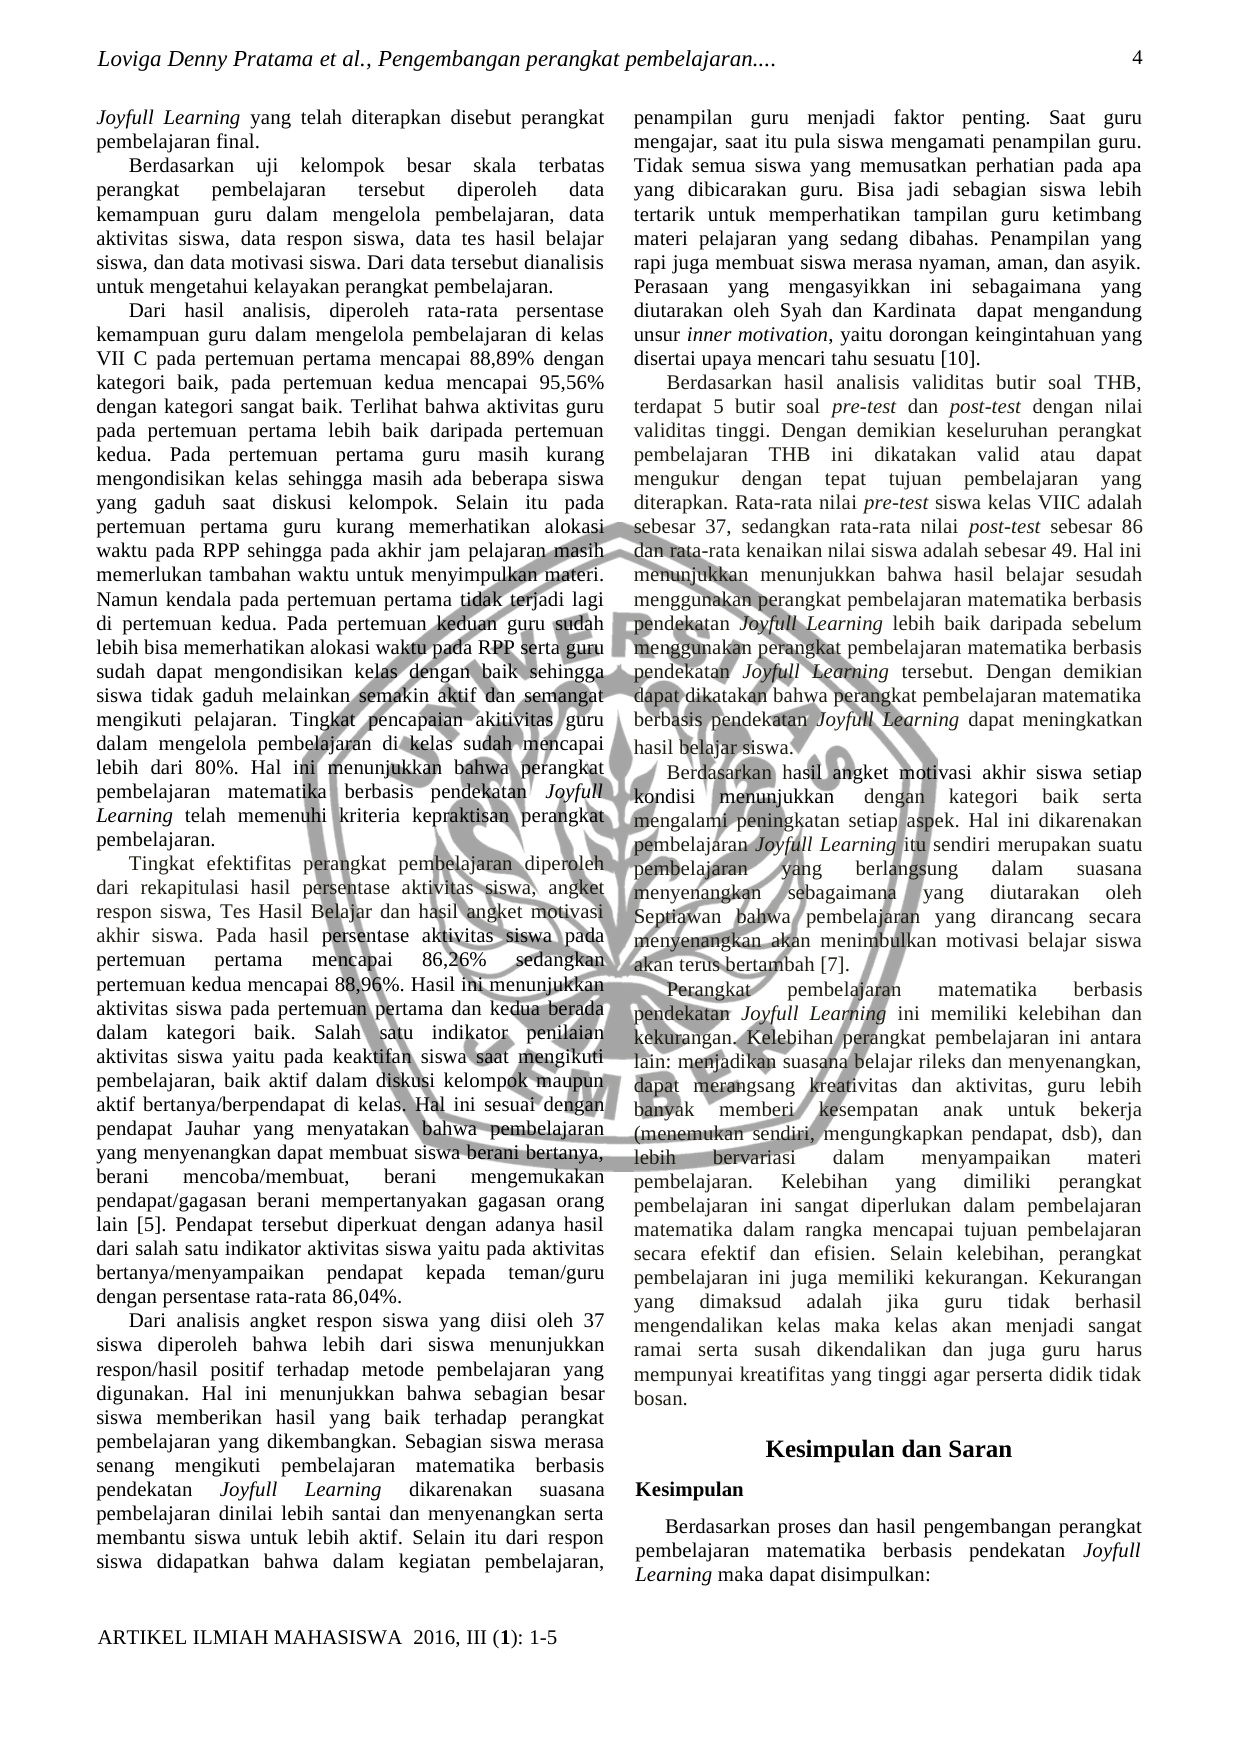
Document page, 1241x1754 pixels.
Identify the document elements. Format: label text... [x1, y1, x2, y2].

text Dari hasil analisis, diperoleh rata-rata persentase kemampuan guru dalam mengelola pembelajaran di kelas VII C pada pertemuan pertama mencapai 88,89% dengan kategori baik, pada pertemuan kedua mencapai 95,56% dengan kategori sangat baik. Terlihat bahwa aktivitas guru pada pertemuan pertama lebih baik daripada pertemuan kedua. Pada pertemuan pertama guru masih kurang mengondisikan kelas sehingga masih ada beberapa siswa yang gaduh saat diskusi kelompok. Selain itu pada pertemuan pertama guru kurang memerhatikan alokasi waktu pada RPP sehingga pada akhir jam pelajaran masih memerlukan tambahan waktu untuk menyimpulkan materi. Namun kendala pada pertemuan pertama tidak terjadi lagi di pertemuan kedua. Pada pertemuan keduan guru sudah lebih bisa memerhatikan alokasi waktu pada RPP serta guru sudah dapat mengondisikan kelas dengan baik sehingga siswa tidak gaduh melainkan semakin aktif dan semangat mengikuti pelajaran. Tingkat pencapaian akitivitas guru dalam mengelola pembelajaran di kelas sudah mencapai lebih dari 80%. Hal ini menunjukkan bahwa perangkat pembelajaran matematika berbasis pendekatan Joyfull Learning telah memenuhi kriteria kepraktisan perangkat pembelajaran. [96, 298, 605, 851]
text Berdasarkan hasil angket motivasi akhir siswa setiap kondisi menunjukkan dengan kategori baik serta mengalami peningkatan setiap aspek. Hal ini dikarenakan pembelajaran Joyfull Learning itu sendiri merupakan suatu pembelajaran yang berlangsung dalam suasana menyenangkan sebagaimana yang diutarakan oleh Septiawan bahwa pembelajaran yang dirancang secara menyenangkan akan menimbulkan motivasi belajar siswa akan terus bertambah [7]. [633, 760, 1143, 976]
text Berdasarkan hasil analisis validitas butir soal THB, terdapat 5 butir soal pre-test dan post-test dengan nilai validitas tinggi. Dengan demikian keseluruhan perangkat pembelajaran THB ini dikatakan valid atau dapat mengukur dengan tepat tujuan pembelajaran yang diterapkan. Rata-rata nilai pre-test siswa kelas VIIC adalah sebesar 37, sedangkan rata-rata nilai post-test sebesar 86 dan rata-rata kenaikan nilai siswa adalah sebesar 49. Hal ini menunjukkan menunjukkan bahwa hasil belajar sesudah menggunakan perangkat pembelajaran matematika berbasis pendekatan Joyfull Learning lebih baik daripada sebelum menggunakan perangkat pembelajaran matematika berbasis pendekatan Joyfull Learning tersebut. Dengan demikian dapat dikatakan bahwa perangkat pembelajaran matematika berbasis pendekatan Joyfull Learning dapat meningkatkan hasil belajar siswa. [633, 370, 1143, 760]
text Kesimpulan dan Saran [635, 1433, 1143, 1463]
text Tingkat efektifitas perangkat pembelajaran diperoleh dari rekapitulasi hasil persentase aktivitas siswa, angket respon siswa, Tes Hasil Belajar dan hasil angket motivasi akhir siswa. Pada hasil persentase aktivitas siswa pada pertemuan pertama mencapai 86,26% sedangkan pertemuan kedua mencapai 88,96%. Hasil ini menunjukkan aktivitas siswa pada pertemuan pertama dan kedua berada dalam kategori baik. Salah satu indikator penilaian aktivitas siswa yaitu pada keaktifan siswa saat mengikuti pembelajaran, baik aktif dalam diskusi kelompok maupun aktif bertanya/berpendapat di kelas. Hal ini sesuai dengan pendapat Jauhar yang menyatakan bahwa pembelajaran yang menyenangkan dapat membuat siswa berani bertanya, berani mencoba/membuat, berani mengemukakan pendapat/gagasan berani mempertanyakan gagasan orang lain [5]. Pendapat tersebut diperkuat dengan adanya hasil dari salah satu indikator aktivitas siswa yaitu pada aktivitas bertanya/menyampaikan pendapat kepada teman/guru dengan persentase rata-rata 86,04%. [96, 851, 605, 1308]
picture [605, 447, 633, 1246]
text Dari analisis angket respon siswa yang diisi oleh 37 siswa diperoleh bahwa lebih dari siswa menunjukkan respon/hasil positif terhadap metode pembelajaran yang digunakan. Hal ini menunjukkan bahwa sebagian besar siswa memberikan hasil yang baik terhadap perangkat pembelajaran yang dikembangkan. Sebagian siswa merasa senang mengikuti pembelajaran matematika berbasis pendekatan Joyfull Learning dikarenakan suasana pembelajaran dinilai lebih santai dan menyenangkan serta membantu siswa untuk lebih aktif. Selain itu dari respon siswa didapatkan bahwa dalam kegiatan pembelajaran, [96, 1308, 605, 1573]
text penampilan guru menjadi faktor penting. Saat guru mengajar, saat itu pula siswa mengamati penampilan guru. Tidak semua siswa yang memusatkan perhatian pada apa yang dibicarakan guru. Bisa jadi sebagian siswa lebih tertarik untuk memperhatikan tampilan guru ketimbang materi pelajaran yang sedang dibahas. Penampilan yang rapi juga membuat siswa merasa nyaman, aman, dan asyik. Perasaan yang mengasyikkan ini sebagaimana yang diutarakan oleh Syah dan Kardinata dapat mengandung unsur inner motivation, yaitu dorongan keingintahuan yang disertai upaya mencari tahu sesuatu [10]. [633, 105, 1143, 370]
text Berdasarkan proses dan hasil pengembangan perangkat pembelajaran matematika berbasis pendekatan Joyfull Learning maka dapat disimpulkan: [635, 1514, 1143, 1586]
text Kesimpulan [635, 1477, 1143, 1501]
text Joyfull Learning yang telah diterapkan disebut perangkat pembelajaran final. [96, 105, 605, 153]
text Berdasarkan uji kelompok besar skala terbatas perangkat pembelajaran tersebut diperoleh data kemampuan guru dalam mengelola pembelajaran, data aktivitas siswa, data respon siswa, data tes hasil belajar siswa, dan data motivasi siswa. Dari data tersebut dianalisis untuk mengetahui kelayakan perangkat pembelajaran. [96, 153, 605, 298]
text Perangkat pembelajaran matematika berbasis pendekatan Joyfull Learning ini memiliki kelebihan dan kekurangan. Kelebihan perangkat pembelajaran ini antara lain: menjadikan suasana belajar rileks dan menyenangkan, dapat merangsang kreativitas dan aktivitas, guru lebih banyak memberi kesempatan anak untuk bekerja (menemukan sendiri, mengungkapkan pendapat, dsb), dan lebih bervariasi dalam menyampaikan materi pembelajaran. Kelebihan yang dimiliki perangkat pembelajaran ini sangat diperlukan dalam pembelajaran matematika dalam rangka mencapai tujuan pembelajaran secara efektif dan efisien. Selain kelebihan, perangkat pembelajaran ini juga memiliki kekurangan. Kekurangan yang dimaksud adalah jika guru tidak berhasil mengendalikan kelas maka kelas akan menjadi sangat ramai serta susah dikendalikan dan juga guru harus mempunyai kreatifitas yang tinggi agar perserta didik tidak bosan. [633, 976, 1143, 1409]
